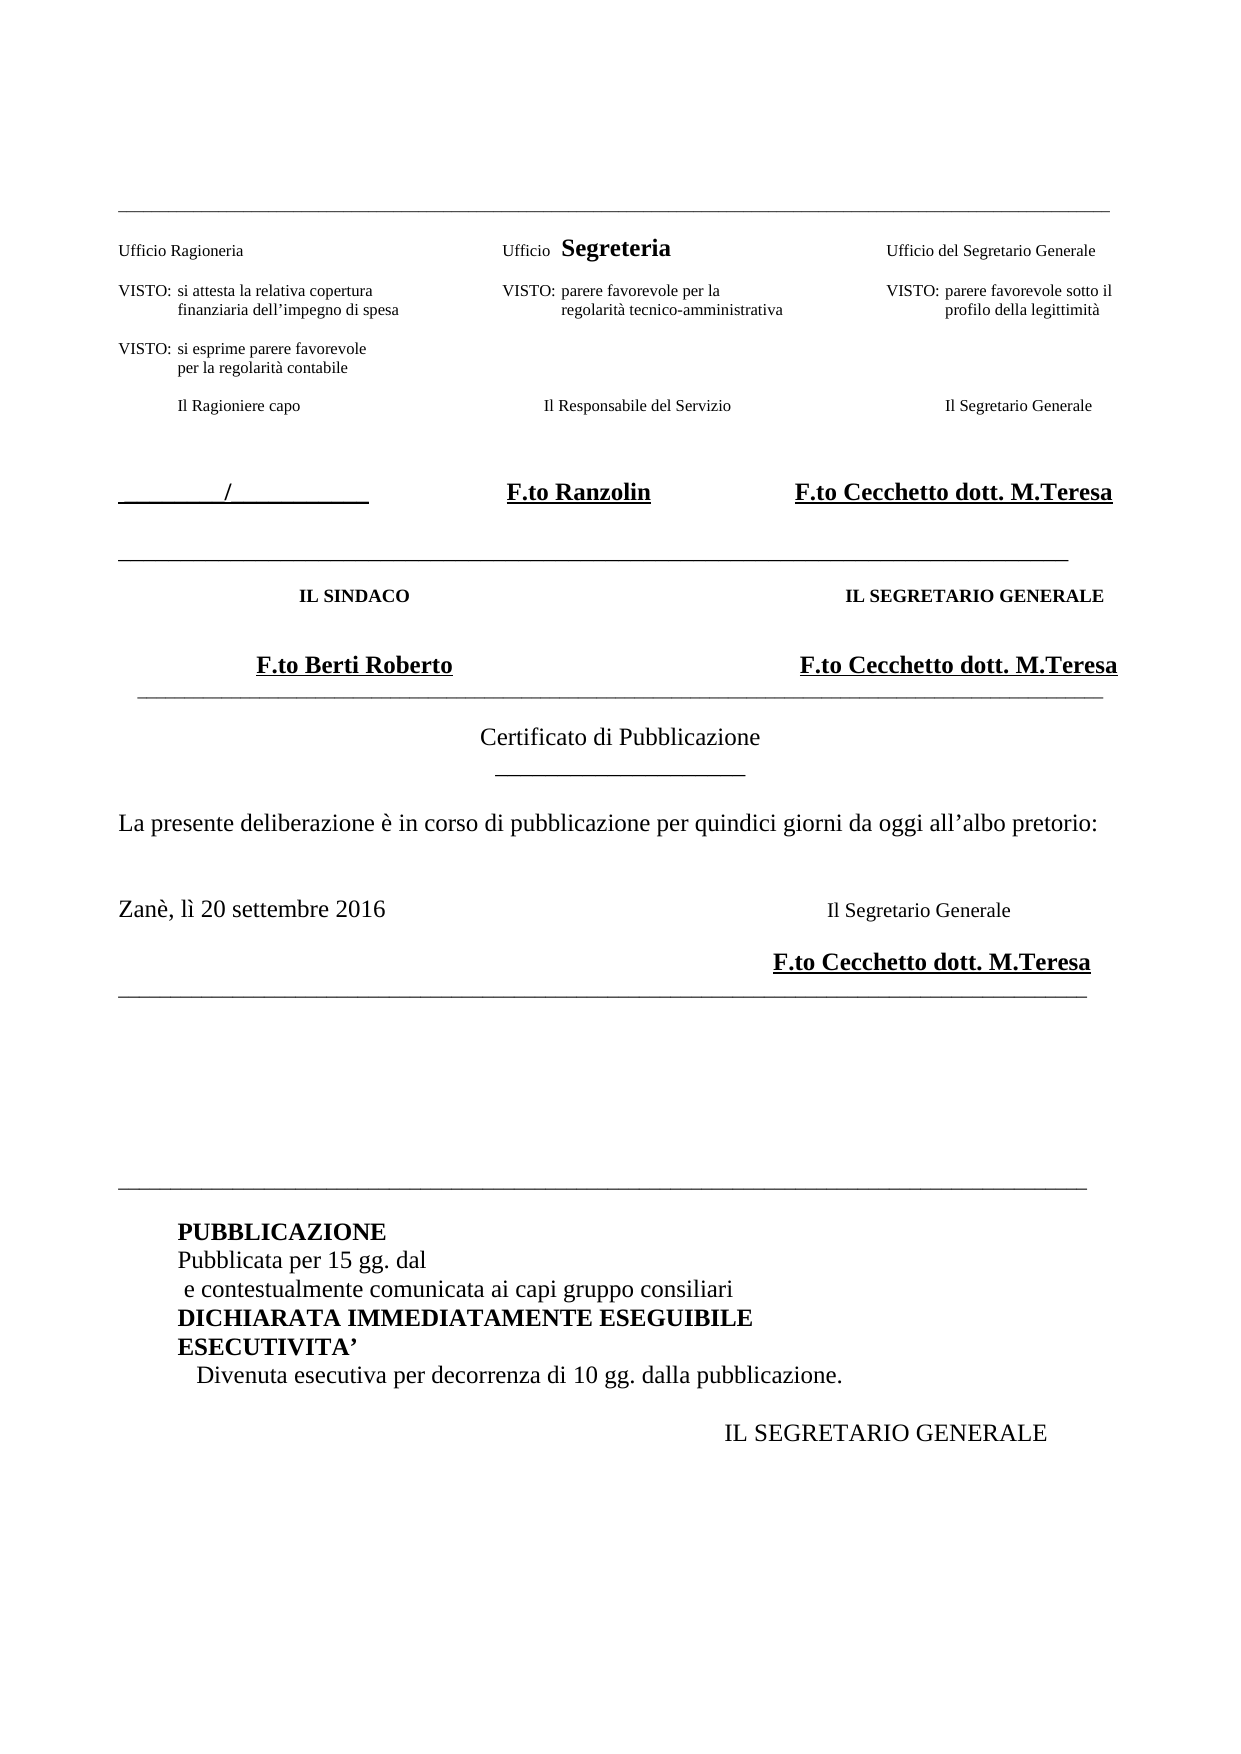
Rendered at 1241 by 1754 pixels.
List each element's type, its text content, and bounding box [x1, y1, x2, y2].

text F.to Berti Roberto F.to Cecchetto dott. M.Teresa [118, 650, 1122, 679]
text DICHIARATA IMMEDIATAMENTE ESEGUIBILE [118, 1303, 1122, 1332]
text Il Ragioniere capo Il Responsabile del Servizio Il Segretario Generale [118, 396, 1122, 415]
text VISTO: si attesta la relativa copertura VISTO: parere favorevole per la VISTO: parere favorevole sotto il [118, 281, 1122, 300]
text VISTO: si esprime parere favorevole [118, 338, 1122, 358]
text  Divenuta esecutiva per decorrenza di 10 gg. dalla pubblicazione. [118, 1360, 1122, 1389]
text ________/___________ F.to Ranzolin F.to Cecchetto dott. M.Teresa [118, 477, 1122, 506]
text Pubblicata per 15 gg. dal [118, 1245, 1122, 1274]
text IL SEGRETARIO GENERALE [118, 1418, 1122, 1447]
text _______________________________________________________________________________________________________________________ [118, 195, 1122, 214]
text Ufficio Ragioneria Ufficio Segreteria Ufficio del Segretario Generale [118, 233, 1122, 262]
text finanziaria dell’impegno di spesa regolarità tecnico-amministrativa profilo della legittimità [118, 300, 1122, 319]
text _______________________________________________________________________________________________________ [118, 679, 1122, 700]
text IL SINDACO IL SEGRETARIO GENERALE [118, 585, 1122, 607]
text _____________________________________________________________________________________________ [118, 1168, 1122, 1192]
text ____________________________________________________________________________ [118, 535, 1122, 564]
text ESECUTIVITA’ [118, 1332, 1122, 1360]
text La presente deliberazione è in corso di pubblicazione per quindici giorni da oggi all’albo pretorio: [118, 808, 1122, 837]
text e contestualmente comunicata ai capi gruppo consiliari [118, 1274, 1122, 1303]
text per la regolarità contabile [118, 358, 1122, 377]
text PUBBLICAZIONE [118, 1217, 1122, 1245]
text F.to Cecchetto dott. M.Teresa _____________________________________________________________________________________________ [118, 947, 1122, 1000]
text Zanè, lì 20 settembre 2016 Il Segretario Generale [118, 894, 1122, 923]
text Certificato di Pubblicazione [118, 722, 1122, 751]
text ____________________ [118, 751, 1122, 779]
